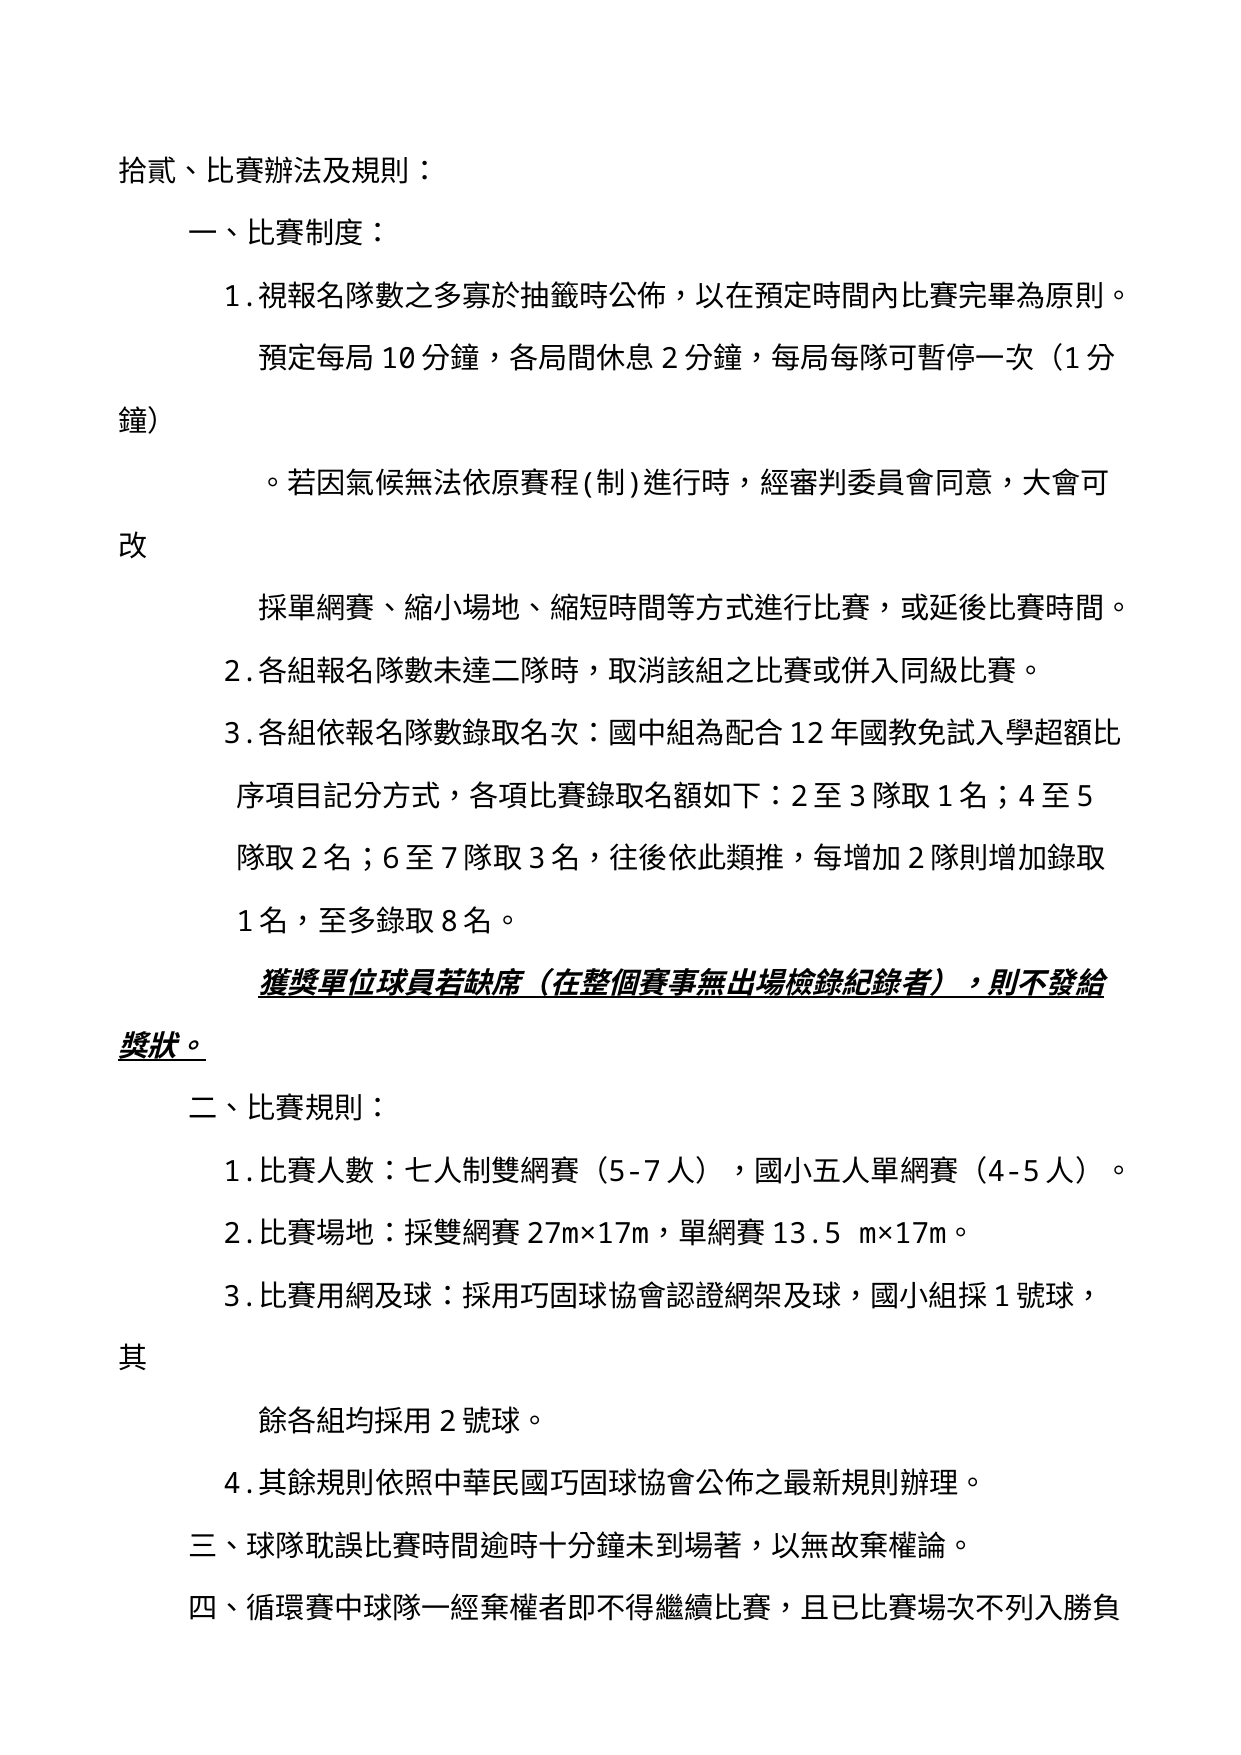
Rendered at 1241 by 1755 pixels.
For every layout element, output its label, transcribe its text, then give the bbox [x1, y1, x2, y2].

text 2.比賽場地：採雙網賽27m×17m，單網賽13.5 m×17m。 [118, 1189, 1122, 1252]
text 獲獎單位球員若缺席（在整個賽事無出場檢錄紀錄者），則不發給獎狀。 [118, 939, 1122, 1064]
text 1.比賽人數：七人制雙網賽（5-7人），國小五人單網賽（4-5人）。 [118, 1127, 1122, 1189]
text 三、球隊耽誤比賽時間逾時十分鐘未到場著，以無故棄權論。 [118, 1502, 1122, 1564]
text 2.各組報名隊數未達二隊時，取消該組之比賽或併入同級比賽。 [118, 627, 1122, 689]
text 預定每局10分鐘，各局間休息2分鐘，每局每隊可暫停一次（1分鐘） [118, 314, 1122, 439]
text 4.其餘規則依照中華民國巧固球協會公佈之最新規則辦理。 [118, 1439, 1122, 1502]
text 1.視報名隊數之多寡於抽籤時公佈，以在預定時間內比賽完畢為原則。 [118, 252, 1122, 314]
text 拾貳、比賽辦法及規則： [118, 127, 1122, 189]
text 一、比賽制度： [118, 189, 1122, 252]
text 3.各組依報名隊數錄取名次：國中組為配合12年國教免試入學超額比序項目記分方式，各項比賽錄取名額如下：2至3隊取1名；4至5隊取2名；6至7隊取3名，往後依此類推，每增加2隊則增加錄取1名，至多錄取8名。 [118, 689, 1122, 939]
text 餘各組均採用2號球。 [118, 1377, 1122, 1439]
text 四、循環賽中球隊一經棄權者即不得繼續比賽，且已比賽場次不列入勝負 [118, 1564, 1122, 1627]
text 二、比賽規則： [118, 1064, 1122, 1127]
text 3.比賽用網及球：採用巧固球協會認證網架及球，國小組採1號球，其 [118, 1252, 1122, 1377]
text 採單網賽、縮小場地、縮短時間等方式進行比賽，或延後比賽時間。 [118, 564, 1122, 627]
text 。若因氣候無法依原賽程(制)進行時，經審判委員會同意，大會可改 [118, 439, 1122, 564]
